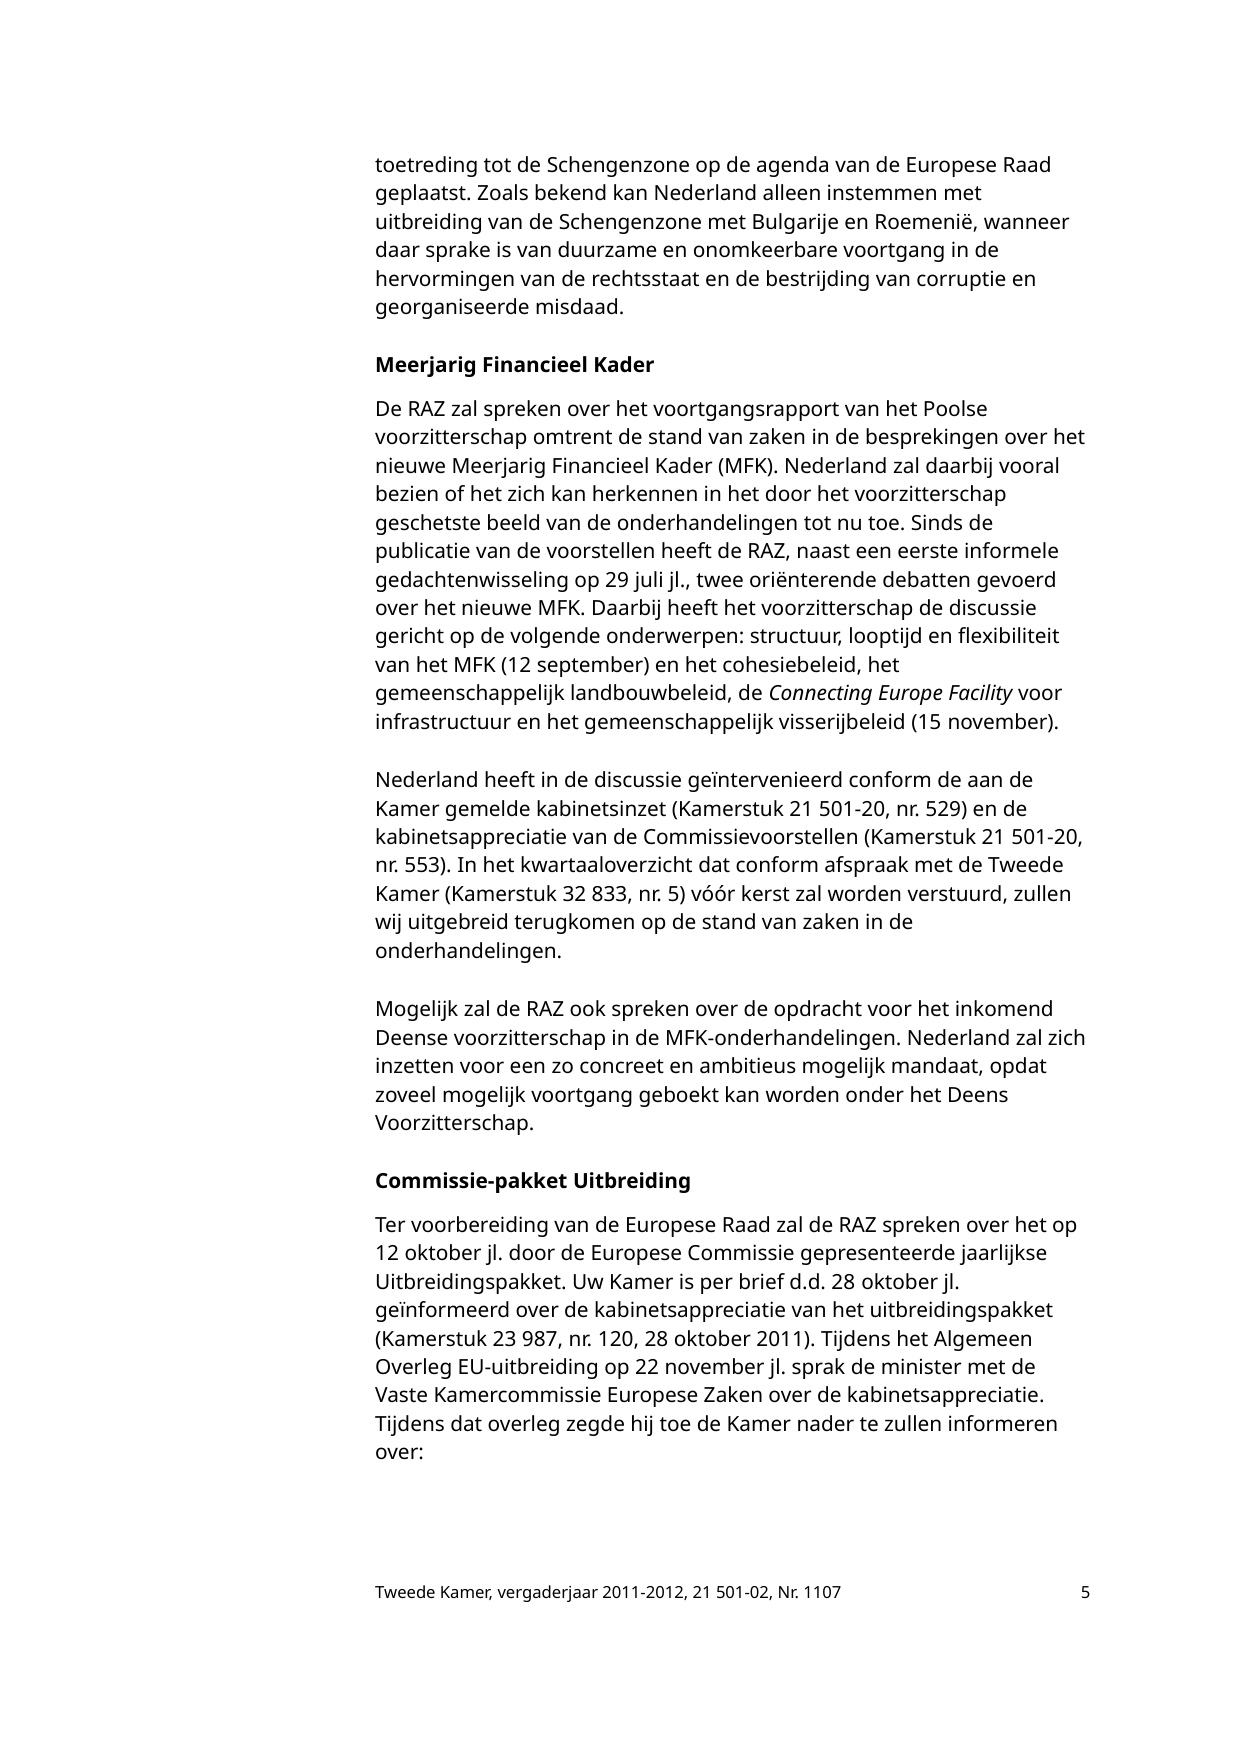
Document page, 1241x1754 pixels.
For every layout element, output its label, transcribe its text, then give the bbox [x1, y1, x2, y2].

text Commissie-pakket Uitbreiding [375, 1167, 1090, 1195]
text toetreding tot de Schengenzone op de agenda van de Europese Raad geplaatst. Zoals bekend kan Nederland alleen instemmen met uitbreiding van de Schengenzone met Bulgarije en Roemenië, wanneer daar sprake is van duurzame en onomkeerbare voortgang in de hervormingen van de rechtsstaat en de bestrijding van corruptie en georganiseerde misdaad. [375, 150, 1090, 321]
text De RAZ zal spreken over het voortgangsrapport van het Poolse voorzitterschap omtrent de stand van zaken in de besprekingen over het nieuwe Meerjarig Financieel Kader (MFK). Nederland zal daarbij vooral bezien of het zich kan herkennen in het door het voorzitterschap geschetste beeld van de onderhandelingen tot nu toe. Sinds de publicatie van de voorstellen heeft de RAZ, naast een eerste informele gedachtenwisseling op 29 juli jl., twee oriënterende debatten gevoerd over het nieuwe MFK. Daarbij heeft het voorzitterschap de discussie gericht op de volgende onderwerpen: structuur, looptijd en flexibiliteit van het MFK (12 september) en het cohesiebeleid, het gemeenschappelijk landbouwbeleid, de Connecting Europe Facility voor infrastructuur en het gemeenschappelijk visserijbeleid (15 november). [375, 394, 1090, 735]
text Meerjarig Financieel Kader [375, 351, 1090, 379]
text Mogelijk zal de RAZ ook spreken over de opdracht voor het inkomend Deense voorzitterschap in de MFK-onderhandelingen. Nederland zal zich inzetten voor een zo concreet en ambitieus mogelijk mandaat, opdat zoveel mogelijk voortgang geboekt kan worden onder het Deens Voorzitterschap. [375, 994, 1090, 1137]
text Ter voorbereiding van de Europese Raad zal de RAZ spreken over het op 12 oktober jl. door de Europese Commissie gepresenteerde jaarlijkse Uitbreidingspakket. Uw Kamer is per brief d.d. 28 oktober jl. geïnformeerd over de kabinetsappreciatie van het uitbreidingspakket (Kamerstuk 23 987, nr. 120, 28 oktober 2011). Tijdens het Algemeen Overleg EU-uitbreiding op 22 november jl. sprak de minister met de Vaste Kamercommissie Europese Zaken over de kabinetsappreciatie. Tijdens dat overleg zegde hij toe de Kamer nader te zullen informeren over: [375, 1210, 1090, 1466]
text Nederland heeft in de discussie geïntervenieerd conform de aan de Kamer gemelde kabinetsinzet (Kamerstuk 21 501-20, nr. 529) en de kabinetsappreciatie van de Commissievoorstellen (Kamerstuk 21 501-20, nr. 553). In het kwartaaloverzicht dat conform afspraak met de Tweede Kamer (Kamerstuk 32 833, nr. 5) vóór kerst zal worden verstuurd, zullen wij uitgebreid terugkomen op de stand van zaken in de onderhandelingen. [375, 765, 1090, 964]
